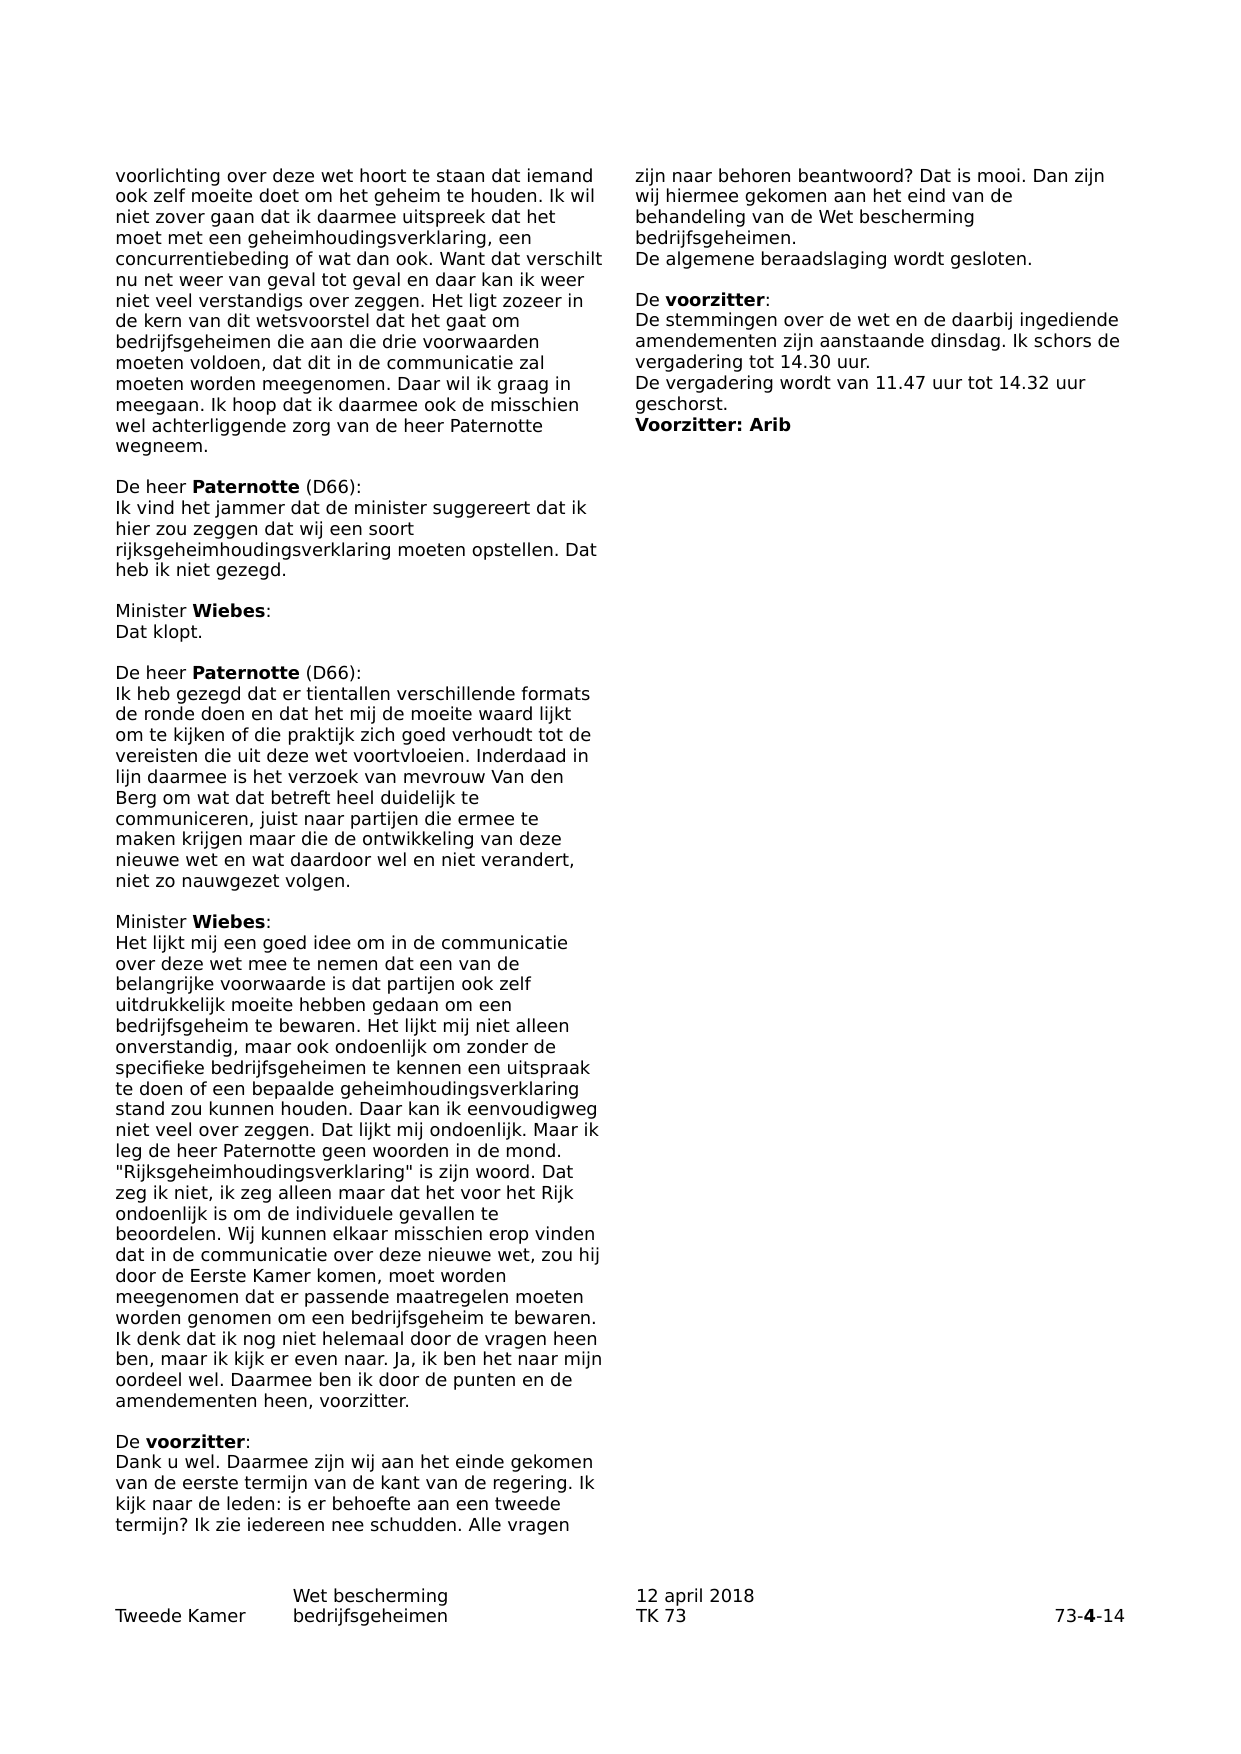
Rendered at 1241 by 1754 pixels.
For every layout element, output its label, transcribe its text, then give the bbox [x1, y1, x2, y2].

text Ik denk dat ik nog niet helemaal door de vragen heen ben, maar ik kijk er even naar. Ja, ik ben het naar mijn oordeel wel. Daarmee ben ik door de punten en de amendementen heen, voorzitter. [115, 1328, 605, 1412]
text Het lijkt mij een goed idee om in de communicatie over deze wet mee te nemen dat een van de belangrijke voorwaarde is dat partijen ook zelf uitdrukkelijk moeite hebben gedaan om een bedrijfsgeheim te bewaren. Het lijkt mij niet alleen onverstandig, maar ook ondoenlijk om zonder de specifieke bedrijfsgeheimen te kennen een uitspraak te doen of een bepaalde geheimhoudingsverklaring stand zou kunnen houden. Daar kan ik eenvoudigweg niet veel over zeggen. Dat lijkt mij ondoenlijk. Maar ik leg de heer Paternotte geen woorden in de mond. "Rijksgeheimhoudingsverklaring" is zijn woord. Dat zeg ik niet, ik zeg alleen maar dat het voor het Rijk ondoenlijk is om de individuele gevallen te beoordelen. Wij kunnen elkaar misschien erop vinden dat in de communicatie over deze nieuwe wet, zou hij door de Eerste Kamer komen, moet worden meegenomen dat er passende maatregelen moeten worden genomen om een bedrijfsgeheim te bewaren. [115, 932, 605, 1328]
text Ik heb gezegd dat er tientallen verschillende formats de ronde doen en dat het mij de moeite waard lijkt om te kijken of die praktijk zich goed verhoudt tot de vereisten die uit deze wet voortvloeien. Inderdaad in lijn daarmee is het verzoek van mevrouw Van den Berg om wat dat betreft heel duidelijk te communiceren, juist naar partijen die ermee te maken krijgen maar die de ontwikkeling van deze nieuwe wet en wat daardoor wel en niet verandert, niet zo nauwgezet volgen. [115, 683, 605, 892]
text Voorzitter: Arib [635, 414, 1125, 435]
text Dat klopt. [115, 622, 605, 643]
text De voorzitter: [115, 1432, 605, 1452]
text Minister Wiebes: [115, 912, 605, 932]
text De voorzitter: [635, 289, 1125, 310]
text Dank u wel. Daarmee zijn wij aan het einde gekomen van de eerste termijn van de kant van de regering. Ik kijk naar de leden: is er behoefte aan een tweede termijn? Ik zie iedereen nee schudden. Alle vragen [115, 1452, 605, 1536]
text De algemene beraadslaging wordt gesloten. [635, 249, 1125, 269]
text voorlichting over deze wet hoort te staan dat iemand ook zelf moeite doet om het geheim te houden. Ik wil niet zover gaan dat ik daarmee uitspreek dat het moet met een geheimhoudingsverklaring, een concurrentiebeding of wat dan ook. Want dat verschilt nu net weer van geval tot geval en daar kan ik weer niet veel verstandigs over zeggen. Het ligt zozeer in de kern van dit wetsvoorstel dat het gaat om bedrijfsgeheimen die aan die drie voorwaarden moeten voldoen, dat dit in de communicatie zal moeten worden meegenomen. Daar wil ik graag in meegaan. Ik hoop dat ik daarmee ook de misschien wel achterliggende zorg van de heer Paternotte wegneem. [115, 165, 605, 457]
text Minister Wiebes: [115, 601, 605, 622]
text De heer Paternotte (D66): [115, 477, 605, 498]
text De vergadering wordt van 11.47 uur tot 14.32 uur geschorst. [635, 373, 1125, 414]
text Ik vind het jammer dat de minister suggereert dat ik hier zou zeggen dat wij een soort rijksgeheimhoudingsverklaring moeten opstellen. Dat heb ik niet gezegd. [115, 498, 605, 581]
text zijn naar behoren beantwoord? Dat is mooi. Dan zijn wij hiermee gekomen aan het eind van de behandeling van de Wet bescherming bedrijfsgeheimen. [635, 165, 1125, 249]
text De stemmingen over de wet en de daarbij ingediende amendementen zijn aanstaande dinsdag. Ik schors de vergadering tot 14.30 uur. [635, 310, 1125, 373]
text De heer Paternotte (D66): [115, 663, 605, 683]
